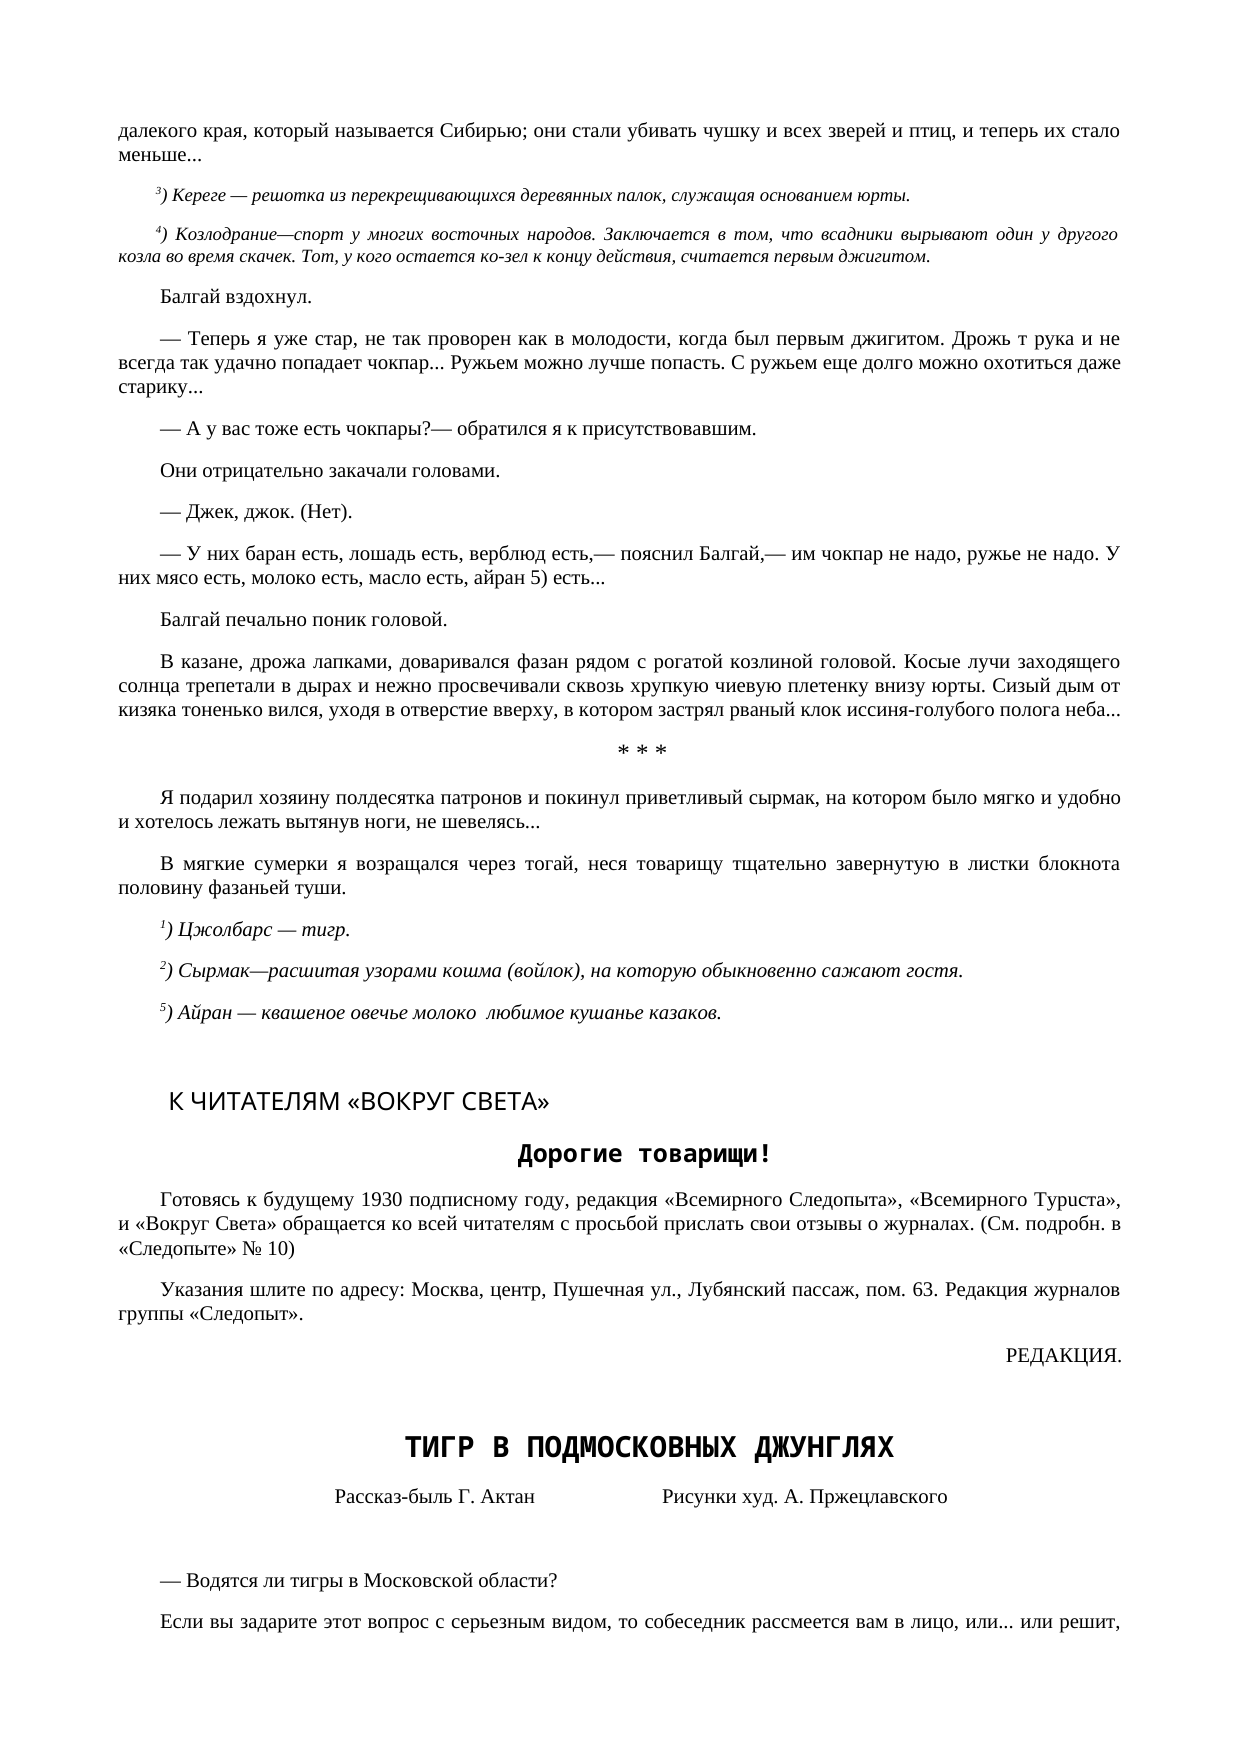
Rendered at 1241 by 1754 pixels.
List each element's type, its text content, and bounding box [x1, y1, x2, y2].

text Рассказ-быль Г. Актан Рисунки худ. А. Пржецлавского [118, 1484, 1122, 1508]
text Указания шлите по адресу: Москва, центр, Пушечная ул., Лубянский пассаж, пом. 63. Редакция журналов группы «Следопыт». [118, 1277, 1122, 1325]
text 3) Кереге — решотка из перекрещивающихся деревянных палок, служащая основанием юрты. [118, 184, 1122, 206]
text — А у вас тоже есть чокпары?— обратился я к присутствовавшим. [118, 416, 1122, 440]
text — Теперь я уже стар, не так проворен как в молодости, когда был первым джигитом. Дрожь т рука и не всегда так удачно попадает чокпар... Ружьем можно лyчше попасть. С ружьем еще долго можно охотиться даже старику... [118, 326, 1122, 398]
text Они отрицательно закачали головами. [118, 457, 1122, 482]
text 2) Сырмак—расшитая узорами кошма (войлок), на которую обыкновенно сажают гостя. [118, 958, 1122, 982]
text 4) Козлодрание—спорт у многих восточных народов. Заключается в том, что всадники вырывают один у другого козла во время скачек. Тот, у кого остается ко-зел к концу действия, считается первым джигитом. [118, 223, 1122, 266]
text В казане, дрожа лапками, доваривался фазан рядом с рогатой козлиной головой. Косые лучи заходящего солнца трепетали в дырах и нежно просвечивали сквозь хрупкую чиевую плетенку внизу юрты. Сизый дым от кизяка тоненько вился, уходя в отверстие вверху, в котором застрял рваный клок иссиня-голубого полога неба... [118, 649, 1122, 721]
text далекого края, который называется Сибирью; они стали убивать чушку и всех зверей и птиц, и теперь их стало меньше... [118, 118, 1122, 166]
text * * * [118, 738, 1122, 767]
text 1) Цжолбарс — тигр. [118, 917, 1122, 941]
text Дорогие товарищи! [118, 1136, 1122, 1169]
text РЕДАКЦИЯ. [118, 1343, 1122, 1367]
text Если вы задарите этот вопрос с серьезным видом, то собеседник рассмеется вам в лицо, или... или решит, [118, 1609, 1122, 1633]
text — Водятся ли тигры в Московской области? [118, 1567, 1122, 1592]
text К ЧИТАТЕЛЯМ «ВОКРУГ СВЕТА» [118, 1084, 1122, 1118]
text — У них баран есть, лошадь есть, верблюд есть,— пояснил Балгай,— им чокпар не надо, ружье не надо. У них мясо есть, молоко есть, масло есть, айран 5) есть... [118, 541, 1122, 589]
text — Джек, джок. (Нет). [118, 499, 1122, 523]
text ТИГР В ПОДМОСКОВНЫХ ДЖУНГЛЯХ [118, 1427, 1122, 1466]
text Я подарил хозяину полдесятка патронов и покинул приветливый сырмак, на котором было мягко и удобно и хотелось лежать вытянув ноги, не шевелясь... [118, 785, 1122, 833]
text В мягкие сумерки я возращался через тогай, неся товарищу тщательно завернутую в листки блокнота половину фазаньей туши. [118, 851, 1122, 899]
text Балгай печально поник головой. [118, 607, 1122, 631]
text 5) Айран — квашеное овечье молоко любимое кушанье казаков. [118, 1000, 1122, 1024]
text Готовясь к будущему 1930 подписному году, редакция «Всемирного Следопыта», «Всемирного Тypucтa», и «Вокруг Света» обращается ко всей читателям с просьбой прислать свои отзывы о журналах. (См. подробн. в «Следопыте» № 10) [118, 1187, 1122, 1259]
text Балгай вздохнул. [118, 284, 1122, 308]
